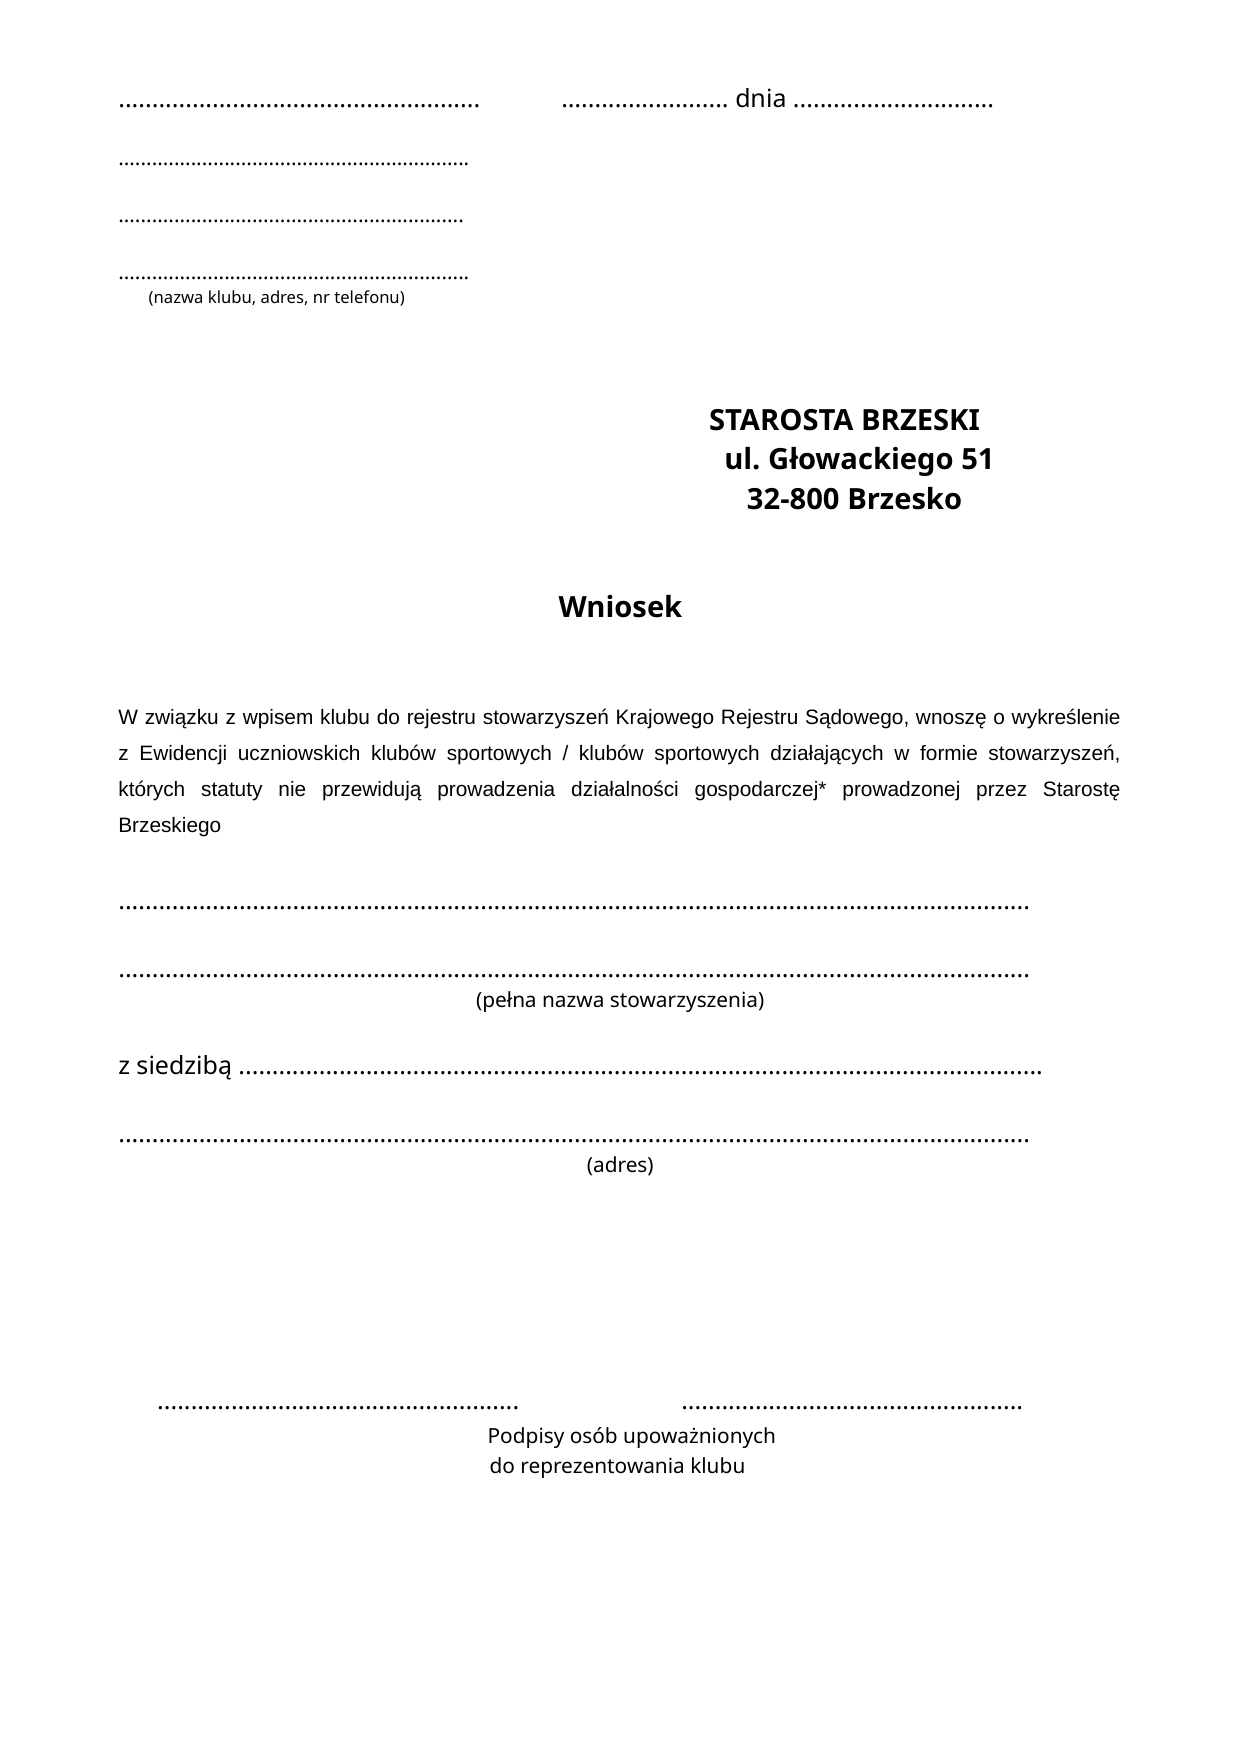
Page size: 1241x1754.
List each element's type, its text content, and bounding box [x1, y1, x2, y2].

text Wniosek [118, 586, 1122, 626]
text z siedzibą ........................................................................................................................ [118, 1048, 1122, 1082]
text W związku z wpisem klubu do rejestru stowarzyszeń Krajowego Rejestru Sądowego, wnoszę o wykreślenie z Ewidencji uczniowskich klubów sportowych / klubów sportowych działających w formie stowarzyszeń, których statuty nie przewidują prowadzenia działalności gospodarczej* prowadzonej przez Starostę Brzeskiego [118, 705, 1122, 837]
text ........................................................................................................................................ [118, 951, 1122, 985]
text (adres) [118, 1150, 1122, 1178]
text STAROSTA BRZESKI [118, 399, 1122, 439]
text ...................................................... ................................................... Podpisy osób upoważnionych [118, 1383, 1122, 1451]
text ............................................................... [118, 143, 1122, 172]
text ...................................................... …...................... dnia .............................. [118, 81, 1122, 115]
text ............................................................... [118, 257, 1122, 285]
text (nazwa klubu, adres, nr telefonu) [118, 285, 1122, 308]
text do reprezentowania klubu [118, 1451, 1122, 1479]
text (pełna nazwa stowarzyszenia) [118, 985, 1122, 1014]
text ........................................................................................................................................ [118, 1116, 1122, 1150]
text .............................................................. [118, 200, 1122, 228]
text ul. Głowackiego 51 [118, 439, 1122, 478]
text ........................................................................................................................................ [118, 883, 1122, 917]
text 32-800 Brzesko [118, 478, 1122, 518]
